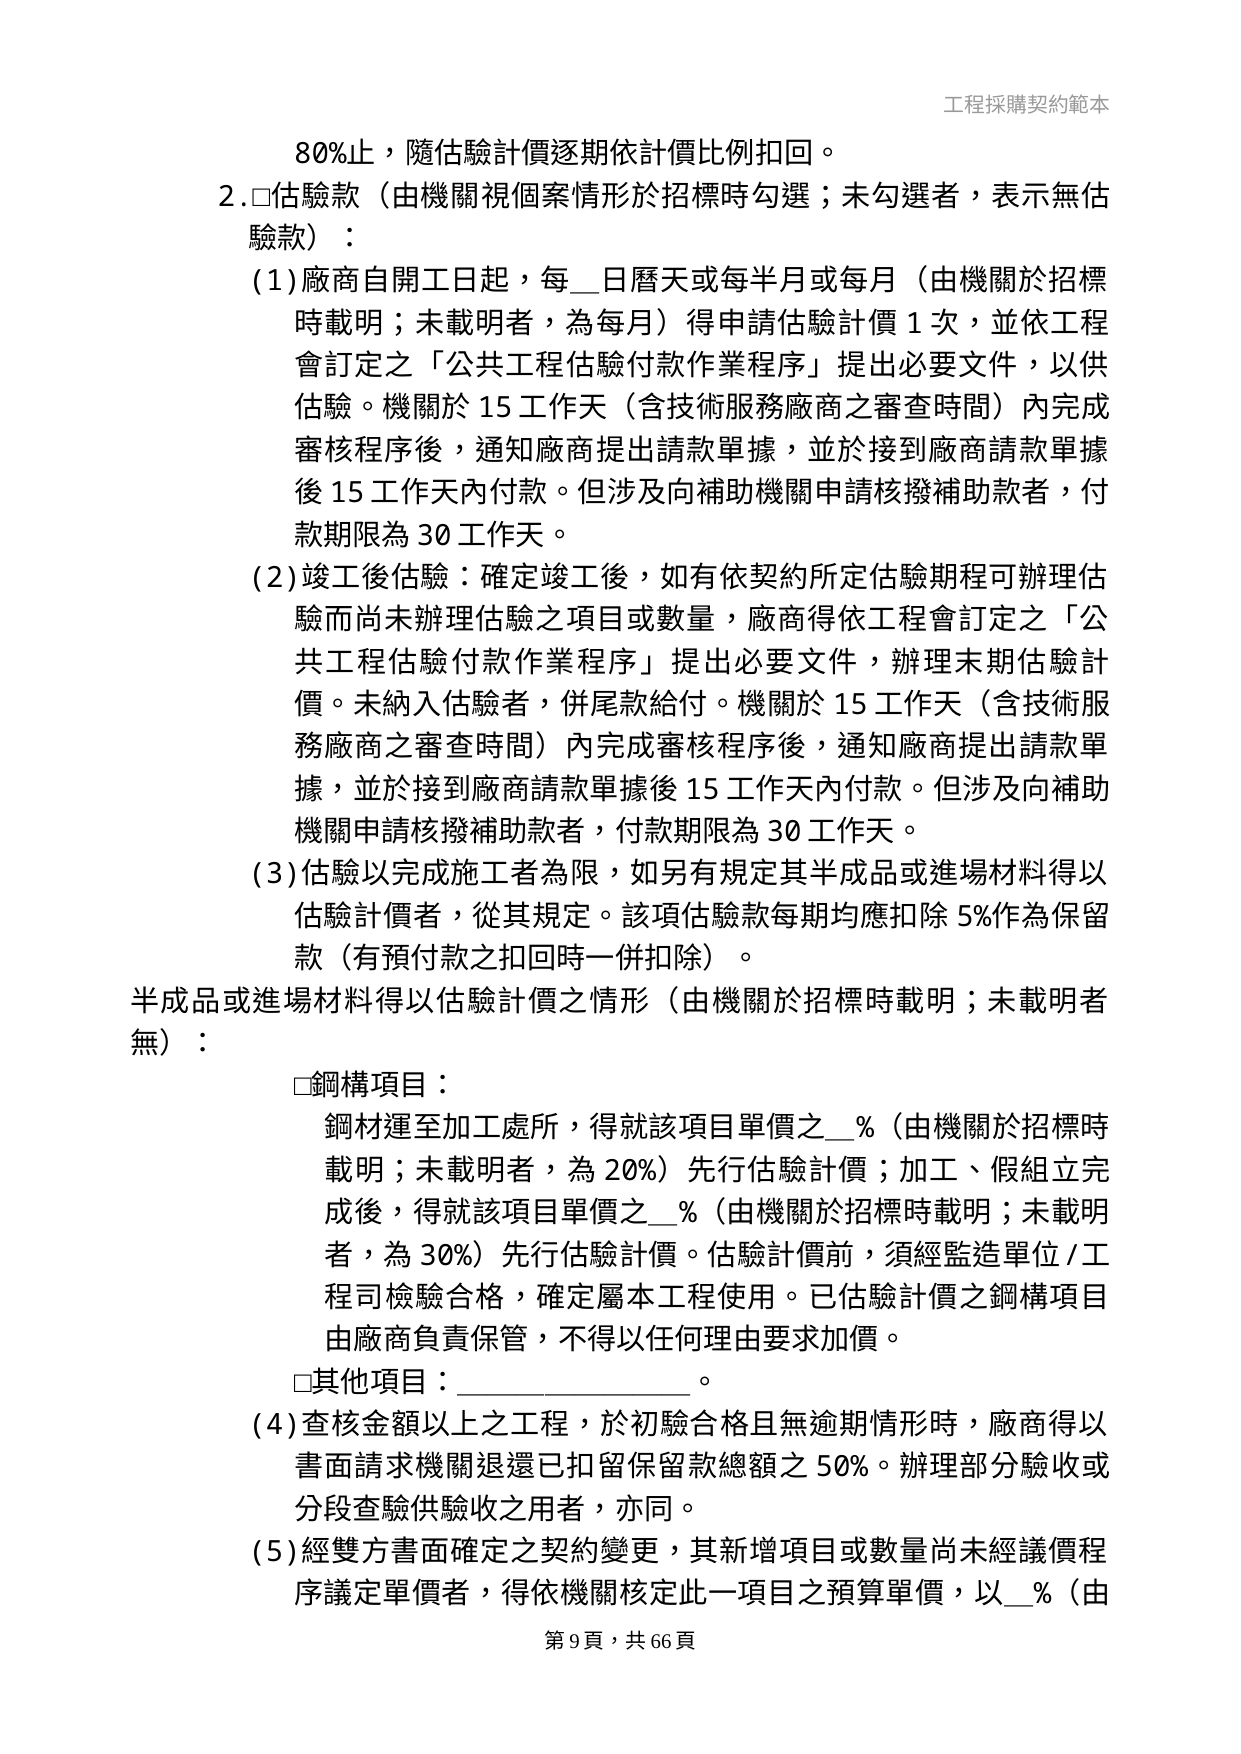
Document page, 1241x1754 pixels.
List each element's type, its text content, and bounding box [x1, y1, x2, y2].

text (1)廠商自開工日起，每＿日曆天或每半月或每月（由機關於招標時載明；未載明者，為每月）得申請估驗計價1次，並依工程會訂定之「公共工程估驗付款作業程序」提出必要文件，以供估驗。機關於15工作天（含技術服務廠商之審查時間）內完成審核程序後，通知廠商提出請款單據，並於接到廠商請款單據後15工作天內付款。但涉及向補助機關申請核撥補助款者，付款期限為30工作天。 [248, 257, 1110, 553]
text (3)估驗以完成施工者為限，如另有規定其半成品或進場材料得以估驗計價者，從其規定。該項估驗款每期均應扣除5%作為保留款（有預付款之扣回時一併扣除）。 [248, 850, 1110, 977]
text 半成品或進場材料得以估驗計價之情形（由機關於招標時載明；未載明者無）： [130, 977, 1110, 1062]
text 2.□估驗款（由機關視個案情形於招標時勾選；未勾選者，表示無估驗款）： [217, 172, 1110, 257]
text (5)經雙方書面確定之契約變更，其新增項目或數量尚未經議價程序議定單價者，得依機關核定此一項目之預算單價，以＿%（由 [248, 1528, 1110, 1612]
text (4)查核金額以上之工程，於初驗合格且無逾期情形時，廠商得以書面請求機關退還已扣留保留款總額之50%。辦理部分驗收或分段查驗供驗收之用者，亦同。 [248, 1401, 1110, 1528]
text 鋼材運至加工處所，得就該項目單價之＿%（由機關於招標時載明；未載明者，為20%）先行估驗計價；加工、假組立完成後，得就該項目單價之＿%（由機關於招標時載明；未載明者，為30%）先行估驗計價。估驗計價前，須經監造單位/工程司檢驗合格，確定屬本工程使用。已估驗計價之鋼構項目由廠商負責保管，不得以任何理由要求加價。 [324, 1104, 1110, 1358]
text 80%止，隨估驗計價逐期依計價比例扣回。 [248, 130, 1110, 172]
text (2)竣工後估驗：確定竣工後，如有依契約所定估驗期程可辦理估驗而尚未辦理估驗之項目或數量，廠商得依工程會訂定之「公共工程估驗付款作業程序」提出必要文件，辦理末期估驗計價。未納入估驗者，併尾款給付。機關於15工作天（含技術服務廠商之審查時間）內完成審核程序後，通知廠商提出請款單據，並於接到廠商請款單據後15工作天內付款。但涉及向補助機關申請核撥補助款者，付款期限為30工作天。 [248, 553, 1110, 850]
text □鋼構項目： [294, 1062, 1110, 1104]
text □其他項目：＿＿＿＿＿＿＿＿。 [294, 1358, 1110, 1401]
